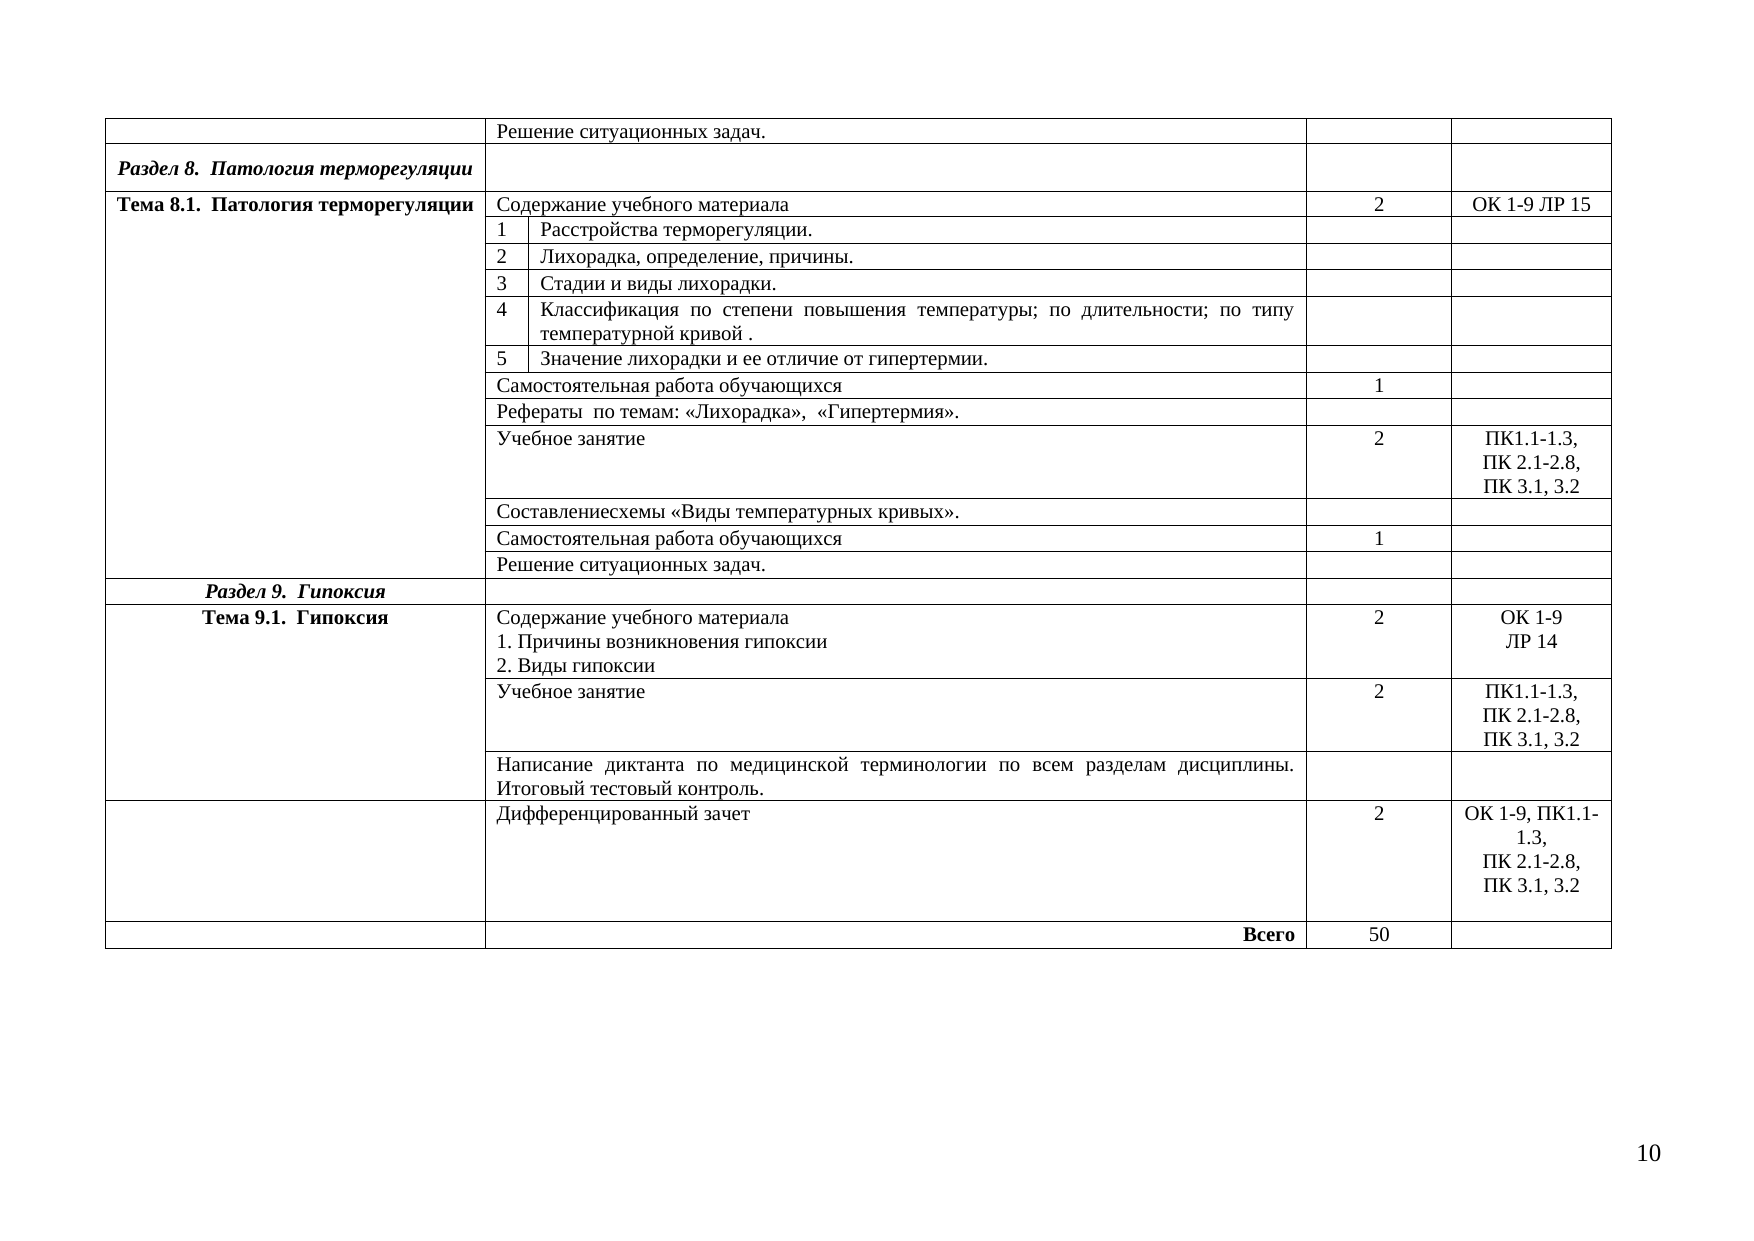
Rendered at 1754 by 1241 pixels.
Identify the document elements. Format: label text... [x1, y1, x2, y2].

table_cell 2 [1307, 605, 1451, 677]
table_cell [1452, 346, 1611, 372]
table_cell 50 [1307, 922, 1451, 948]
table_cell 2 [1307, 426, 1451, 498]
table_cell ОК 1-9 ЛР 14 [1452, 605, 1611, 677]
table_cell 4 [486, 297, 528, 345]
table_cell Самостоятельная работа обучающихся [486, 373, 1306, 398]
table_cell [1307, 144, 1451, 191]
table_cell 1 [1307, 526, 1451, 551]
table_cell [1452, 144, 1611, 191]
table_cell Учебное занятие [486, 426, 1306, 498]
table_cell Раздел 9. Гипоксия [106, 579, 485, 604]
table_cell [1452, 552, 1611, 578]
table_cell Решение ситуационных задач. [486, 552, 1306, 578]
table_cell Тема 9.1. Гипоксия [106, 605, 485, 800]
table_cell Лихорадка, определение, причины. [529, 244, 1306, 269]
table_cell Самостоятельная работа обучающихся [486, 526, 1306, 551]
table_cell [1452, 499, 1611, 524]
table_cell Дифференцированный зачет [486, 801, 1306, 921]
table_cell [106, 801, 485, 921]
table_cell 2 [1307, 801, 1451, 921]
table_cell Раздел 8. Патология терморегуляции [106, 144, 485, 191]
table_cell Тема 8.1. Патология терморегуляции [106, 192, 485, 578]
table_cell [1307, 579, 1451, 604]
table_cell 2 [486, 244, 528, 269]
table_cell [1452, 579, 1611, 604]
table_cell [1452, 922, 1611, 948]
table_cell [1452, 270, 1611, 296]
table_cell ОК 1-9 ЛР 15 [1452, 192, 1611, 216]
table_cell Написание диктанта по медицинской терминологии по всем разделам дисциплины. Итоговый тестовый контроль. [486, 752, 1306, 800]
table_cell [1307, 217, 1451, 243]
table_cell 3 [486, 270, 528, 296]
table_cell [1452, 752, 1611, 800]
table_cell [1307, 399, 1451, 425]
table_cell Рефераты по темам: «Лихорадка», «Гипертермия». [486, 399, 1306, 425]
table_cell ОК 1-9, ПК1.1-1.3, ПК 2.1-2.8, ПК 3.1, 3.2 [1452, 801, 1611, 921]
table_cell Решение ситуационных задач. [486, 119, 1306, 143]
table_cell 1 [486, 217, 528, 243]
table_cell [486, 144, 1306, 191]
table_cell [1452, 217, 1611, 243]
table_cell [1307, 244, 1451, 269]
table_cell [1307, 346, 1451, 372]
table_cell 1 [1307, 373, 1451, 398]
table_cell [1452, 119, 1611, 143]
table_cell ПК1.1-1.3, ПК 2.1-2.8, ПК 3.1, 3.2 [1452, 679, 1611, 751]
table_cell Всего [486, 922, 1306, 948]
table_cell Расстройства терморегуляции. [529, 217, 1306, 243]
table_cell [1452, 526, 1611, 551]
table_cell [1307, 752, 1451, 800]
table_cell [1452, 244, 1611, 269]
table_cell 2 [1307, 679, 1451, 751]
table_cell [1307, 270, 1451, 296]
table_cell Содержание учебного материала 1. Причины возникновения гипоксии 2. Виды гипоксии [486, 605, 1306, 677]
table_cell Учебное занятие [486, 679, 1306, 751]
table_cell Составлениесхемы «Виды температурных кривых». [486, 499, 1306, 524]
table_cell ПК1.1-1.3, ПК 2.1-2.8, ПК 3.1, 3.2 [1452, 426, 1611, 498]
table_cell [1307, 499, 1451, 524]
table_cell [486, 579, 1306, 604]
table_cell Содержание учебного материала [486, 192, 1306, 216]
table_cell Значение лихорадки и ее отличие от гипертермии. [529, 346, 1306, 372]
table_cell 2 [1307, 192, 1451, 216]
table_cell Классификация по степени повышения температуры; по длительности; по типу температурной кривой . [529, 297, 1306, 345]
table_cell [1307, 297, 1451, 345]
table_cell [1452, 297, 1611, 345]
table_cell [1452, 373, 1611, 398]
table_cell [1307, 119, 1451, 143]
table_cell [106, 922, 485, 948]
table_cell [1452, 399, 1611, 425]
table_cell [1307, 552, 1451, 578]
table_cell 5 [486, 346, 528, 372]
table_cell Стадии и виды лихорадки. [529, 270, 1306, 296]
